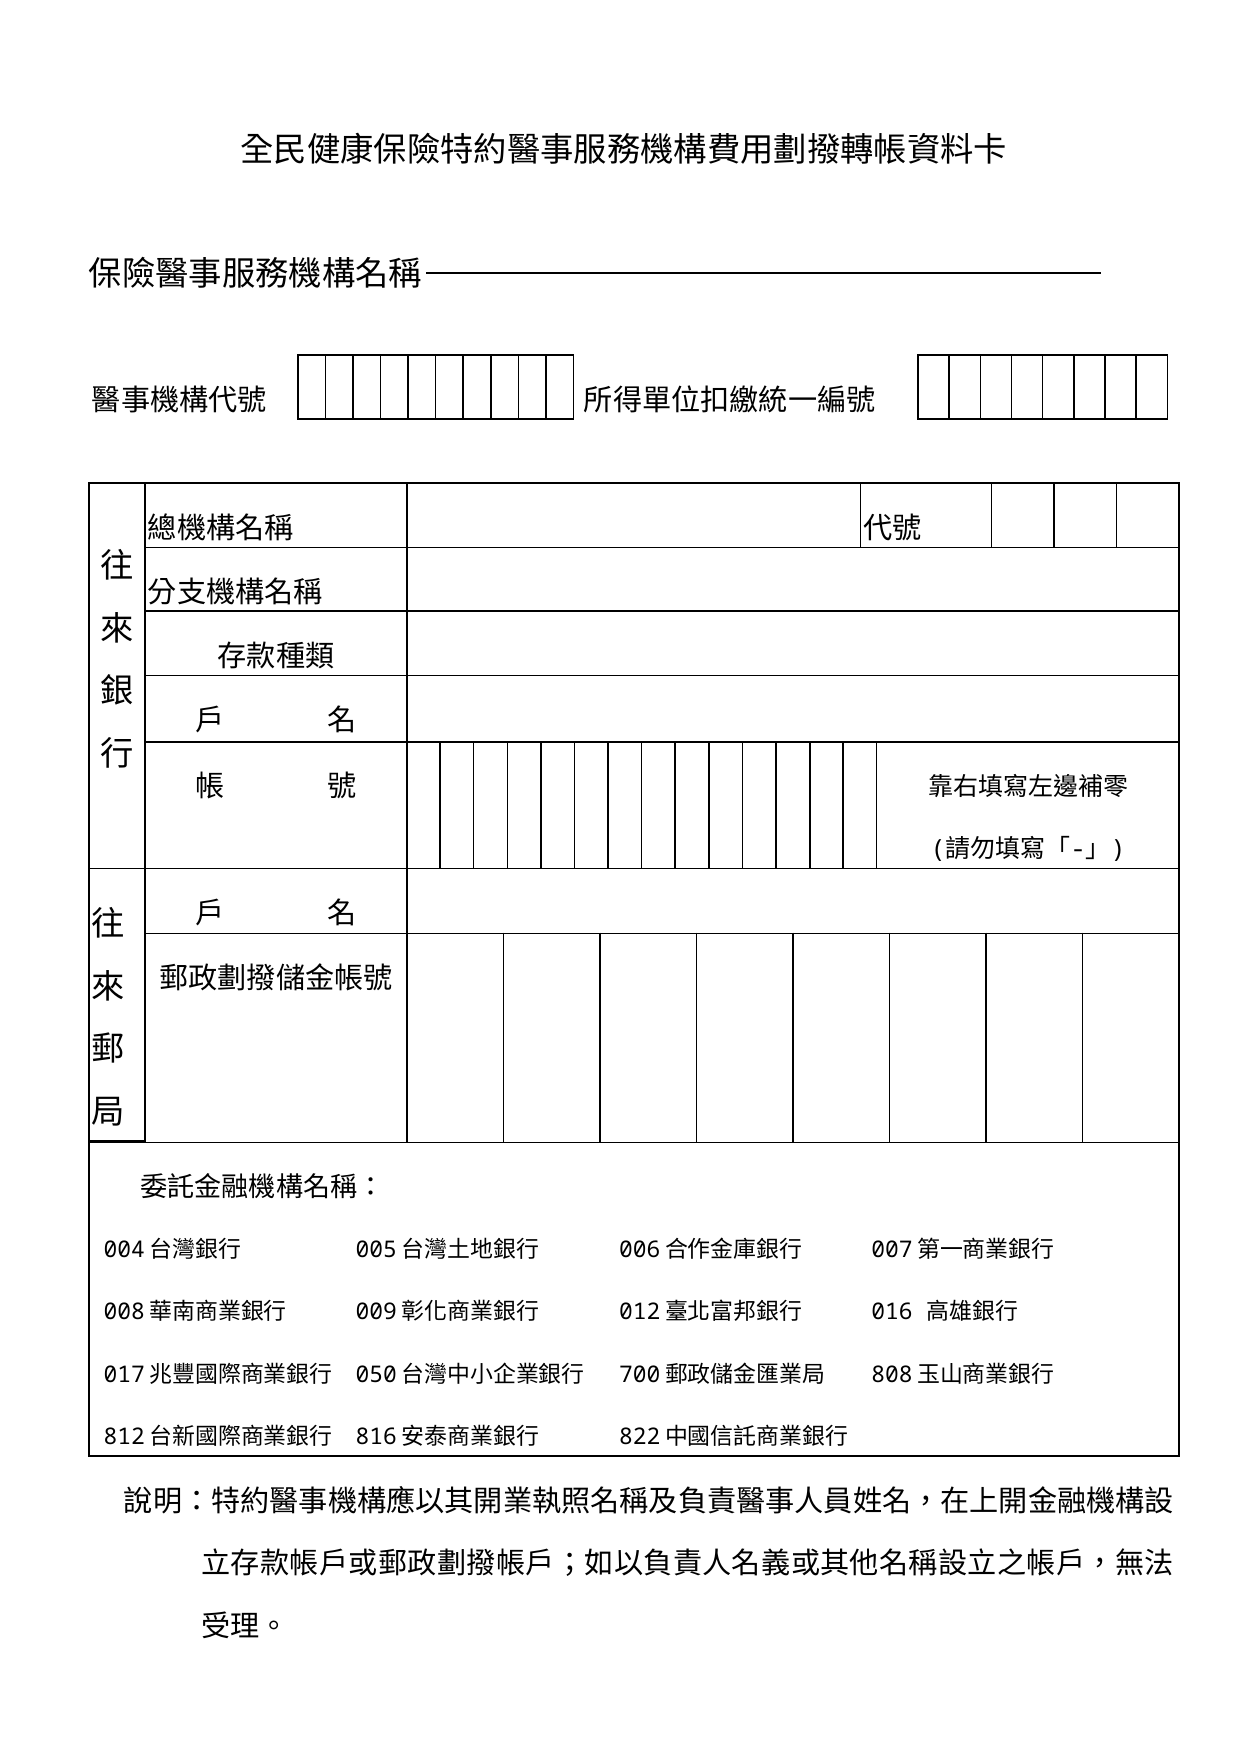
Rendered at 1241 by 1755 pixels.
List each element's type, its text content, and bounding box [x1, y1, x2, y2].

table_header [409, 356, 435, 418]
table_header 醫事機構代號 [89, 354, 297, 418]
table_header [950, 356, 980, 418]
table_cell [777, 743, 809, 867]
table_cell [601, 934, 696, 1141]
table_header [1075, 356, 1104, 418]
table_header 往來銀行 [90, 484, 144, 867]
table_header [519, 356, 545, 418]
table_cell [408, 612, 1178, 674]
table_cell [504, 934, 599, 1141]
table_header [1117, 484, 1178, 546]
table_header [436, 356, 462, 418]
table_header [408, 484, 860, 546]
table_header [981, 356, 1011, 418]
table_cell [1083, 934, 1178, 1141]
table_header [299, 356, 325, 418]
text 全民健康保險特約醫事服務機構費用劃撥轉帳資料卡 [89, 139, 1175, 167]
table_cell 戶 名 [146, 869, 406, 933]
table_cell 分支機構名稱 [146, 548, 406, 610]
table_cell [441, 743, 473, 867]
table_cell 往來郵局 [90, 869, 144, 1140]
table_header [1012, 356, 1042, 418]
table_cell [575, 743, 607, 867]
table_cell [408, 676, 1178, 741]
table_header [1043, 356, 1073, 418]
table_cell [811, 743, 842, 867]
table_header 所得單位扣繳統一編號 [574, 354, 917, 418]
table_cell [408, 869, 1178, 933]
table_cell 存款種類 [146, 612, 406, 674]
table_header [1106, 356, 1135, 418]
table_cell [508, 743, 540, 867]
table_cell [710, 743, 742, 867]
table_header [1055, 484, 1116, 546]
table_cell [697, 934, 792, 1141]
table_header [992, 484, 1053, 546]
table_header [919, 356, 948, 418]
table_cell [676, 743, 708, 867]
table_header 代號 [861, 484, 991, 546]
table_cell [542, 743, 574, 867]
table_cell [890, 934, 985, 1141]
table_cell [609, 743, 641, 867]
table_cell [408, 743, 439, 867]
table_header [464, 356, 490, 418]
table_cell 郵政劃撥儲金帳號 [146, 934, 406, 1141]
table_cell [408, 548, 1178, 610]
table_cell [794, 934, 889, 1141]
text 說明：特約醫事機構應以其開業執照名稱及負責醫事人員姓名，在上開金融機構設立存款帳戶或郵政劃撥帳戶；如以負責人名義或其他名稱設立之帳戶，無法受理。 [89, 1457, 1175, 1644]
table_header 總機構名稱 [146, 484, 406, 546]
table_cell [474, 743, 507, 867]
table_header [547, 356, 573, 418]
table_header [326, 356, 352, 418]
table_header [354, 356, 380, 418]
table_cell 委託金融機構名稱： 004台灣銀行 005台灣土地銀行 006合作金庫銀行 007第一商業銀行 008華南商業銀行 009彰化商業銀行 012臺北富邦銀行 016 高雄銀行 017兆豐國際商業銀行 050台灣中小企業銀行 700郵政儲金匯業局 808玉山商業銀行 812台新國際商業銀行 816安泰商業銀行 822中國信託商業銀行 [90, 1143, 1178, 1455]
table_cell [844, 743, 876, 867]
table_cell [642, 743, 674, 867]
table_cell 靠右填寫左邊補零 (請勿填寫「-」) [877, 743, 1178, 867]
table_header [381, 356, 407, 418]
table_cell 戶 名 [146, 676, 406, 741]
table_header [492, 356, 518, 418]
table_cell 帳 號 [146, 743, 406, 867]
table_cell [987, 934, 1082, 1141]
table_header [1137, 356, 1167, 418]
text 保險醫事服務機構名稱 [89, 229, 1175, 292]
table_cell [408, 934, 503, 1141]
table_cell [743, 743, 775, 867]
